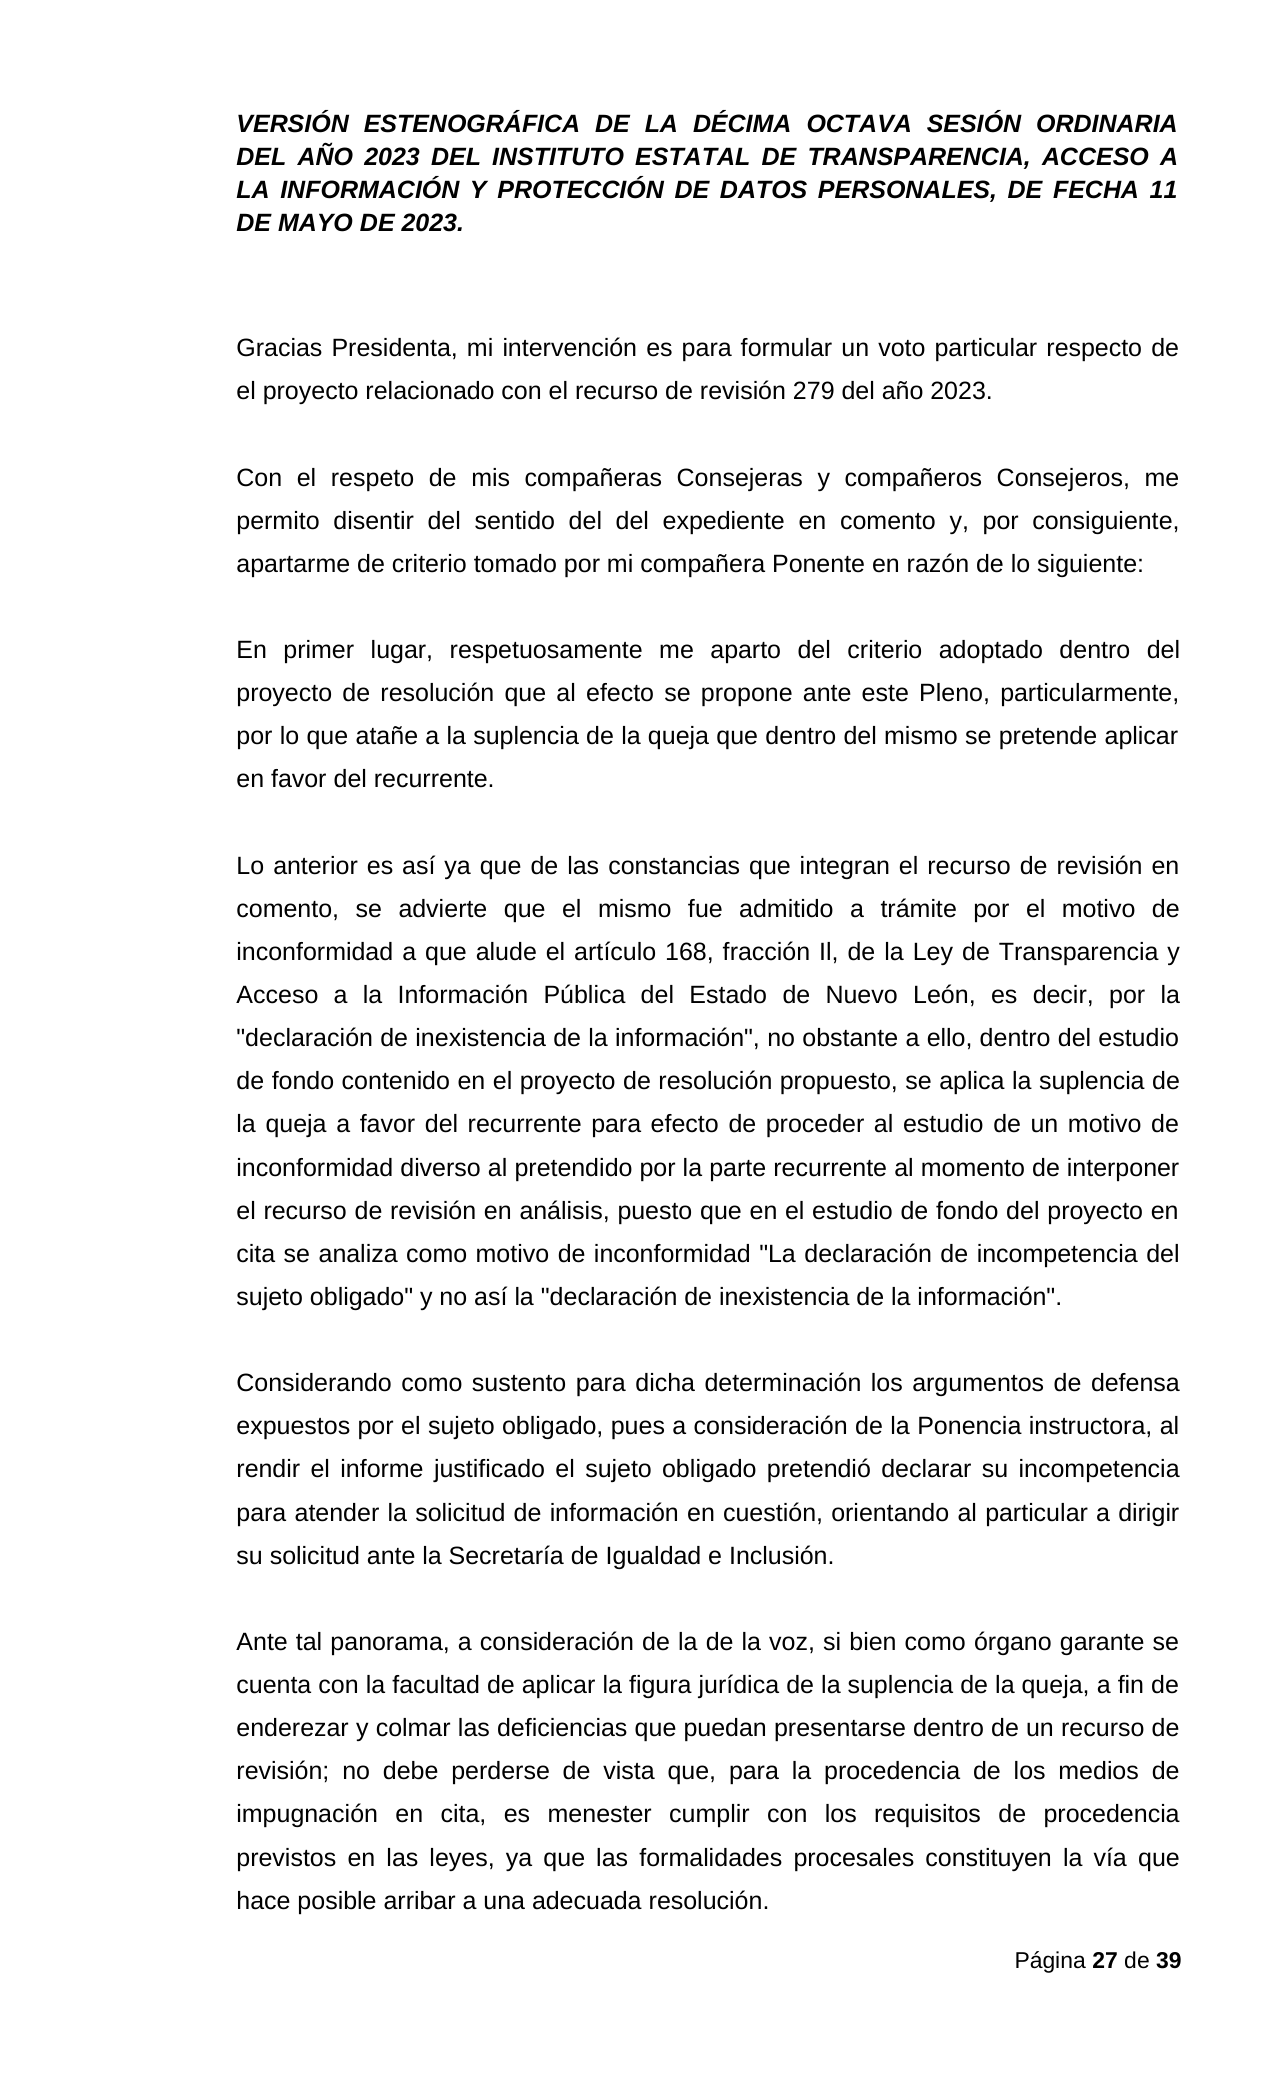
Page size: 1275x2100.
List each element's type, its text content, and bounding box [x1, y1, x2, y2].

text Con el respeto de mis compañeras Consejeras y compañeros Consejeros, me permito disentir del sentido del del expediente en comento y, por consiguiente, apartarme de criterio tomado por mi compañera Ponente en razón de lo siguiente: [236, 463, 1181, 578]
text Lo anterior es así ya que de las constancias que integran el recurso de revisión en comento, se advierte que el mismo fue admitido a trámite por el motivo de inconformidad a que alude el artículo 168, fracción Il, de la Ley de Transparencia y Acceso a la Información Pública del Estado de Nuevo León, es decir, por la "declaración de inexistencia de la información", no obstante a ello, dentro del estudio de fondo contenido en el proyecto de resolución propuesto, se aplica la suplencia de la queja a favor del recurrente para efecto de proceder al estudio de un motivo de inconformidad diverso al pretendido por la parte recurrente al momento de interponer el recurso de revisión en análisis, puesto que en el estudio de fondo del proyecto en cita se analiza como motivo de inconformidad "La declaración de incompetencia del sujeto obligado" y no así la "declaración de inexistencia de la información". [236, 851, 1181, 1311]
text Ante tal panorama, a consideración de la de la voz, si bien como órgano garante se cuenta con la facultad de aplicar la figura jurídica de la suplencia de la queja, a fin de enderezar y colmar las deficiencias que puedan presentarse dentro de un recurso de revisión; no debe perderse de vista que, para la procedencia de los medios de impugnación en cita, es menester cumplir con los requisitos de procedencia previstos en las leyes, ya que las formalidades procesales constituyen la vía que hace posible arribar a una adecuada resolución. [236, 1627, 1181, 1914]
text En primer lugar, respetuosamente me aparto del criterio adoptado dentro del proyecto de resolución que al efecto se propone ante este Pleno, particularmente, por lo que atañe a la suplencia de la queja que dentro del mismo se pretende aplicar en favor del recurrente. [236, 635, 1181, 793]
text Gracias Presidenta, mi intervención es para formular un voto particular respecto de el proyecto relacionado con el recurso de revisión 279 del año 2023. [236, 333, 1181, 405]
text Considerando como sustento para dicha determinación los argumentos de defensa expuestos por el sujeto obligado, pues a consideración de la Ponencia instructora, al rendir el informe justificado el sujeto obligado pretendió declarar su incompetencia para atender la solicitud de información en cuestión, orientando al particular a dirigir su solicitud ante la Secretaría de Igualdad e Inclusión. [236, 1368, 1181, 1569]
